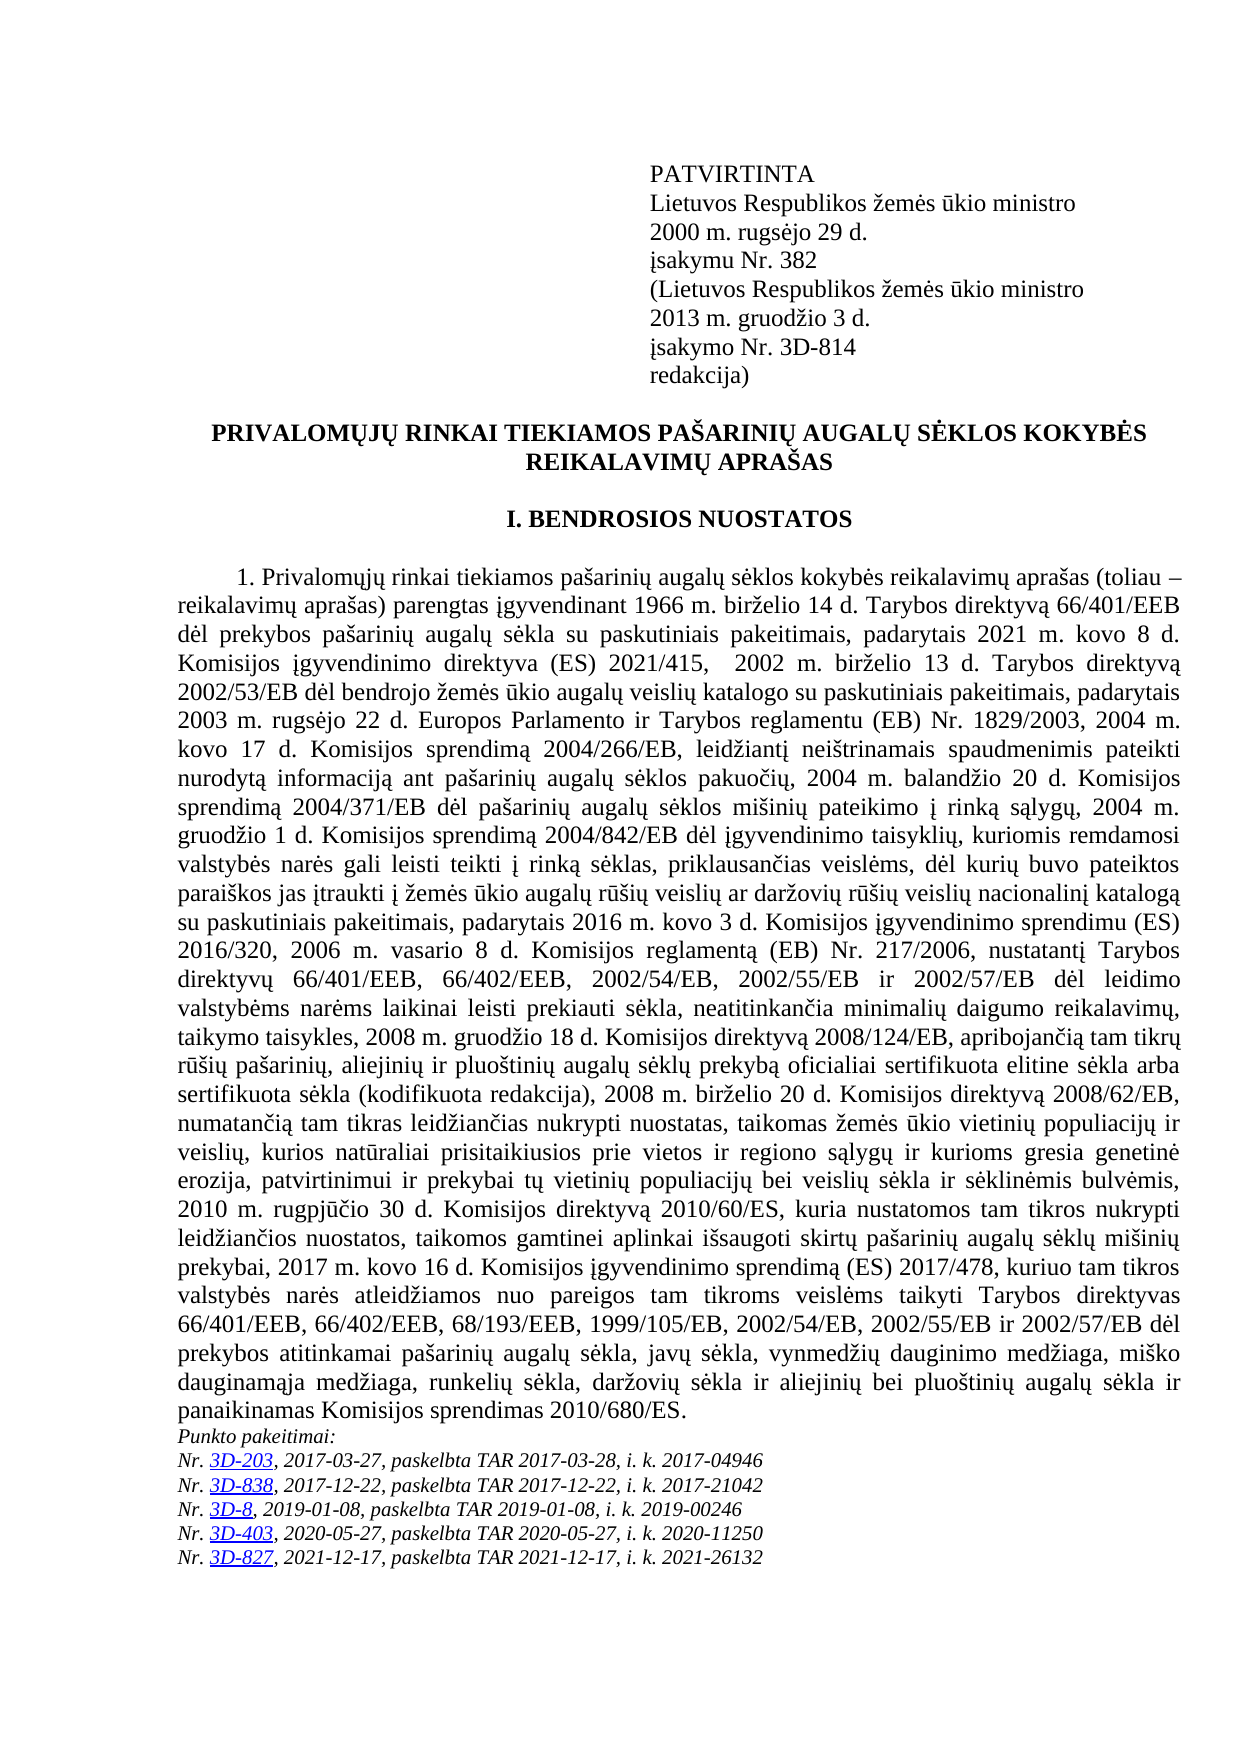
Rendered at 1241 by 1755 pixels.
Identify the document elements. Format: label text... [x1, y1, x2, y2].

text Punkto pakeitimai: [177, 1424, 1181, 1448]
text Nr. 3D-827, 2021-12-17, paskelbta TAR 2021-12-17, i. k. 2021-26132 [177, 1545, 1181, 1569]
text įsakymu Nr. 382 [649, 246, 1181, 274]
text (Lietuvos Respublikos žemės ūkio ministro [649, 274, 1181, 303]
text redakcija) [649, 361, 1181, 389]
text Nr. 3D-403, 2020-05-27, paskelbta TAR 2020-05-27, i. k. 2020-11250 [177, 1521, 1181, 1545]
text PATVIRTINTA [649, 159, 1181, 188]
text 2000 m. rugsėjo 29 d. [649, 217, 1181, 246]
text įsakymo Nr. 3D-814 [649, 332, 1181, 361]
text Nr. 3D-838, 2017-12-22, paskelbta TAR 2017-12-22, i. k. 2017-21042 [177, 1472, 1181, 1497]
text I. BENDROSIOS NUOSTATOS [177, 504, 1181, 533]
text 2013 m. gruodžio 3 d. [649, 303, 1181, 332]
text Nr. 3D-203, 2017-03-27, paskelbta TAR 2017-03-28, i. k. 2017-04946 [177, 1448, 1181, 1472]
text PRIVALOMųjų rinkai tiekiamos PAŠARINIŲ AUGALŲ SĖKLOS KOKYBĖS REIKALAVIMų aprašas [177, 418, 1181, 476]
text Nr. 3D-8, 2019-01-08, paskelbta TAR 2019-01-08, i. k. 2019-00246 [177, 1497, 1181, 1521]
text Lietuvos Respublikos žemės ūkio ministro [649, 188, 1181, 217]
text 1. Privalomųjų rinkai tiekiamos pašarinių augalų sėklos kokybės reikalavimų aprašas (toliau – reikalavimų aprašas) parengtas įgyvendinant 1966 m. birželio 14 d. Tarybos direktyvą 66/401/EEB dėl prekybos pašarinių augalų sėkla su paskutiniais pakeitimais, padarytais 2021 m. kovo 8 d. Komisijos įgyvendinimo direktyva (ES) 2021/415, 2002 m. birželio 13 d. Tarybos direktyvą 2002/53/EB dėl bendrojo žemės ūkio augalų veislių katalogo su paskutiniais pakeitimais, padarytais 2003 m. rugsėjo 22 d. Europos Parlamento ir Tarybos reglamentu (EB) Nr. 1829/2003, 2004 m. kovo 17 d. Komisijos sprendimą 2004/266/EB, leidžiantį neištrinamais spaudmenimis pateikti nurodytą informaciją ant pašarinių augalų sėklos pakuočių, 2004 m. balandžio 20 d. Komisijos sprendimą 2004/371/EB dėl pašarinių augalų sėklos mišinių pateikimo į rinką sąlygų, 2004 m. gruodžio 1 d. Komisijos sprendimą 2004/842/EB dėl įgyvendinimo taisyklių, kuriomis remdamosi valstybės narės gali leisti teikti į rinką sėklas, priklausančias veislėms, dėl kurių buvo pateiktos paraiškos jas įtraukti į žemės ūkio augalų rūšių veislių ar daržovių rūšių veislių nacionalinį katalogą su paskutiniais pakeitimais, padarytais 2016 m. kovo 3 d. Komisijos įgyvendinimo sprendimu (ES) 2016/320, 2006 m. vasario 8 d. Komisijos reglamentą (EB) Nr. 217/2006, nustatantį Tarybos direktyvų 66/401/EEB, 66/402/EEB, 2002/54/EB, 2002/55/EB ir 2002/57/EB dėl leidimo valstybėms narėms laikinai leisti prekiauti sėkla, neatitinkančia minimalių daigumo reikalavimų, taikymo taisykles, 2008 m. gruodžio 18 d. Komisijos direktyvą 2008/124/EB, apribojančią tam tikrų rūšių pašarinių, aliejinių ir pluoštinių augalų sėklų prekybą oficialiai sertifikuota elitine sėkla arba sertifikuota sėkla (kodifikuota redakcija), 2008 m. birželio 20 d. Komisijos direktyvą 2008/62/EB, numatančią tam tikras leidžiančias nukrypti nuostatas, taikomas žemės ūkio vietinių populiacijų ir veislių, kurios natūraliai prisitaikiusios prie vietos ir regiono sąlygų ir kurioms gresia genetinė erozija, patvirtinimui ir prekybai tų vietinių populiacijų bei veislių sėkla ir sėklinėmis bulvėmis, 2010 m. rugpjūčio 30 d. Komisijos direktyvą 2010/60/ES, kuria nustatomos tam tikros nukrypti leidžiančios nuostatos, taikomos gamtinei aplinkai išsaugoti skirtų pašarinių augalų sėklų mišinių prekybai, 2017 m. kovo 16 d. Komisijos įgyvendinimo sprendimą (ES) 2017/478, kuriuo tam tikros valstybės narės atleidžiamos nuo pareigos tam tikroms veislėms taikyti Tarybos direktyvas 66/401/EEB, 66/402/EEB, 68/193/EEB, 1999/105/EB, 2002/54/EB, 2002/55/EB ir 2002/57/EB dėl prekybos atitinkamai pašarinių augalų sėkla, javų sėkla, vynmedžių dauginimo medžiaga, miško dauginamąja medžiaga, runkelių sėkla, daržovių sėkla ir aliejinių bei pluoštinių augalų sėkla ir panaikinamas Komisijos sprendimas 2010/680/ES. [177, 562, 1181, 1424]
